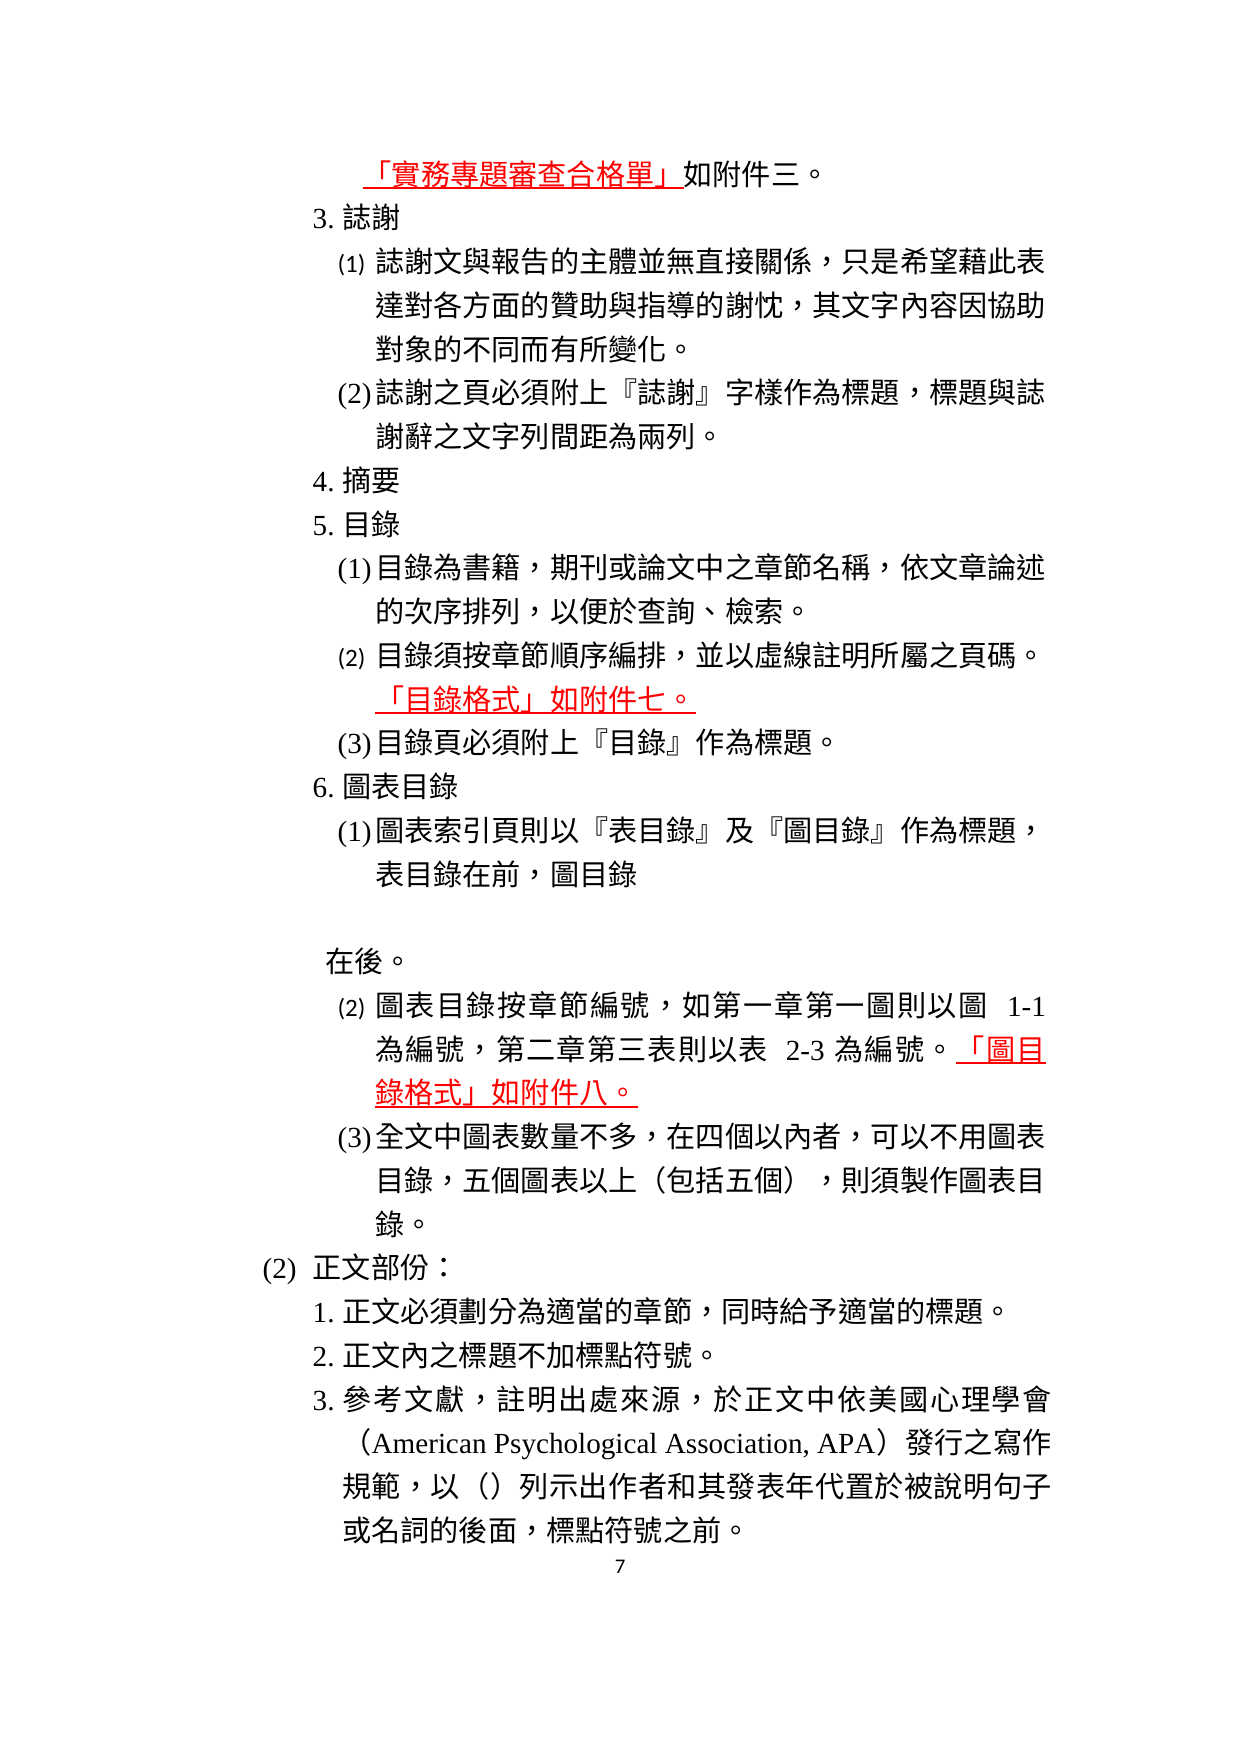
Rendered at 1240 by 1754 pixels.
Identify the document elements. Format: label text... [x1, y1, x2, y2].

list 全文中圖表數量不多，在四個以內者，可以不用圖表目錄，五個圖表以上（包括五個），則須製作圖表目錄。 [337, 1112, 1046, 1244]
text 「實務專題審查合格單」如附件三。 [362, 150, 1052, 194]
list 圖表索引頁則以『表目錄』及『圖目錄』作為標題，表目錄在前，圖目錄 [337, 806, 1046, 894]
list 誌謝 [312, 194, 1052, 237]
list 目錄頁必須附上『目錄』作為標題。 [337, 719, 1046, 762]
list 目錄須按章節順序編排，並以虛線註明所屬之頁碼。「目錄格式」如附件七。 [337, 631, 1046, 719]
list 參考文獻，註明出處來源，於正文中依美國心理學會（American Psychological Association, APA）發行之寫作規範，以（）列示出作者和其發表年代置於被說明句子或名詞的後面，標點符號之前。 [312, 1375, 1052, 1550]
list 圖表目錄 [312, 762, 1052, 806]
list 摘要 [312, 456, 1052, 500]
list 目錄 [312, 500, 1052, 544]
list 目錄為書籍，期刊或論文中之章節名稱，依文章論述的次序排列，以便於查詢、檢索。 [337, 544, 1046, 631]
list 圖表目錄按章節編號，如第一章第一圖則以圖 1-1 為編號，第二章第三表則以表 2-3 為編號。「圖目錄格式」如附件八。 [337, 981, 1046, 1112]
list 正文必須劃分為適當的章節，同時給予適當的標題。 [312, 1287, 1052, 1331]
list 誌謝文與報告的主體並無直接關係，只是希望藉此表達對各方面的贊助與指導的謝忱，其文字內容因協助對象的不同而有所變化。 [337, 237, 1046, 369]
list 誌謝之頁必須附上『誌謝』字樣作為標題，標題與誌謝辭之文字列間距為兩列。 [337, 369, 1046, 456]
list 正文部份： [262, 1244, 1052, 1287]
text 在後。 [325, 937, 1046, 981]
list 正文內之標題不加標點符號。 [312, 1331, 1052, 1375]
